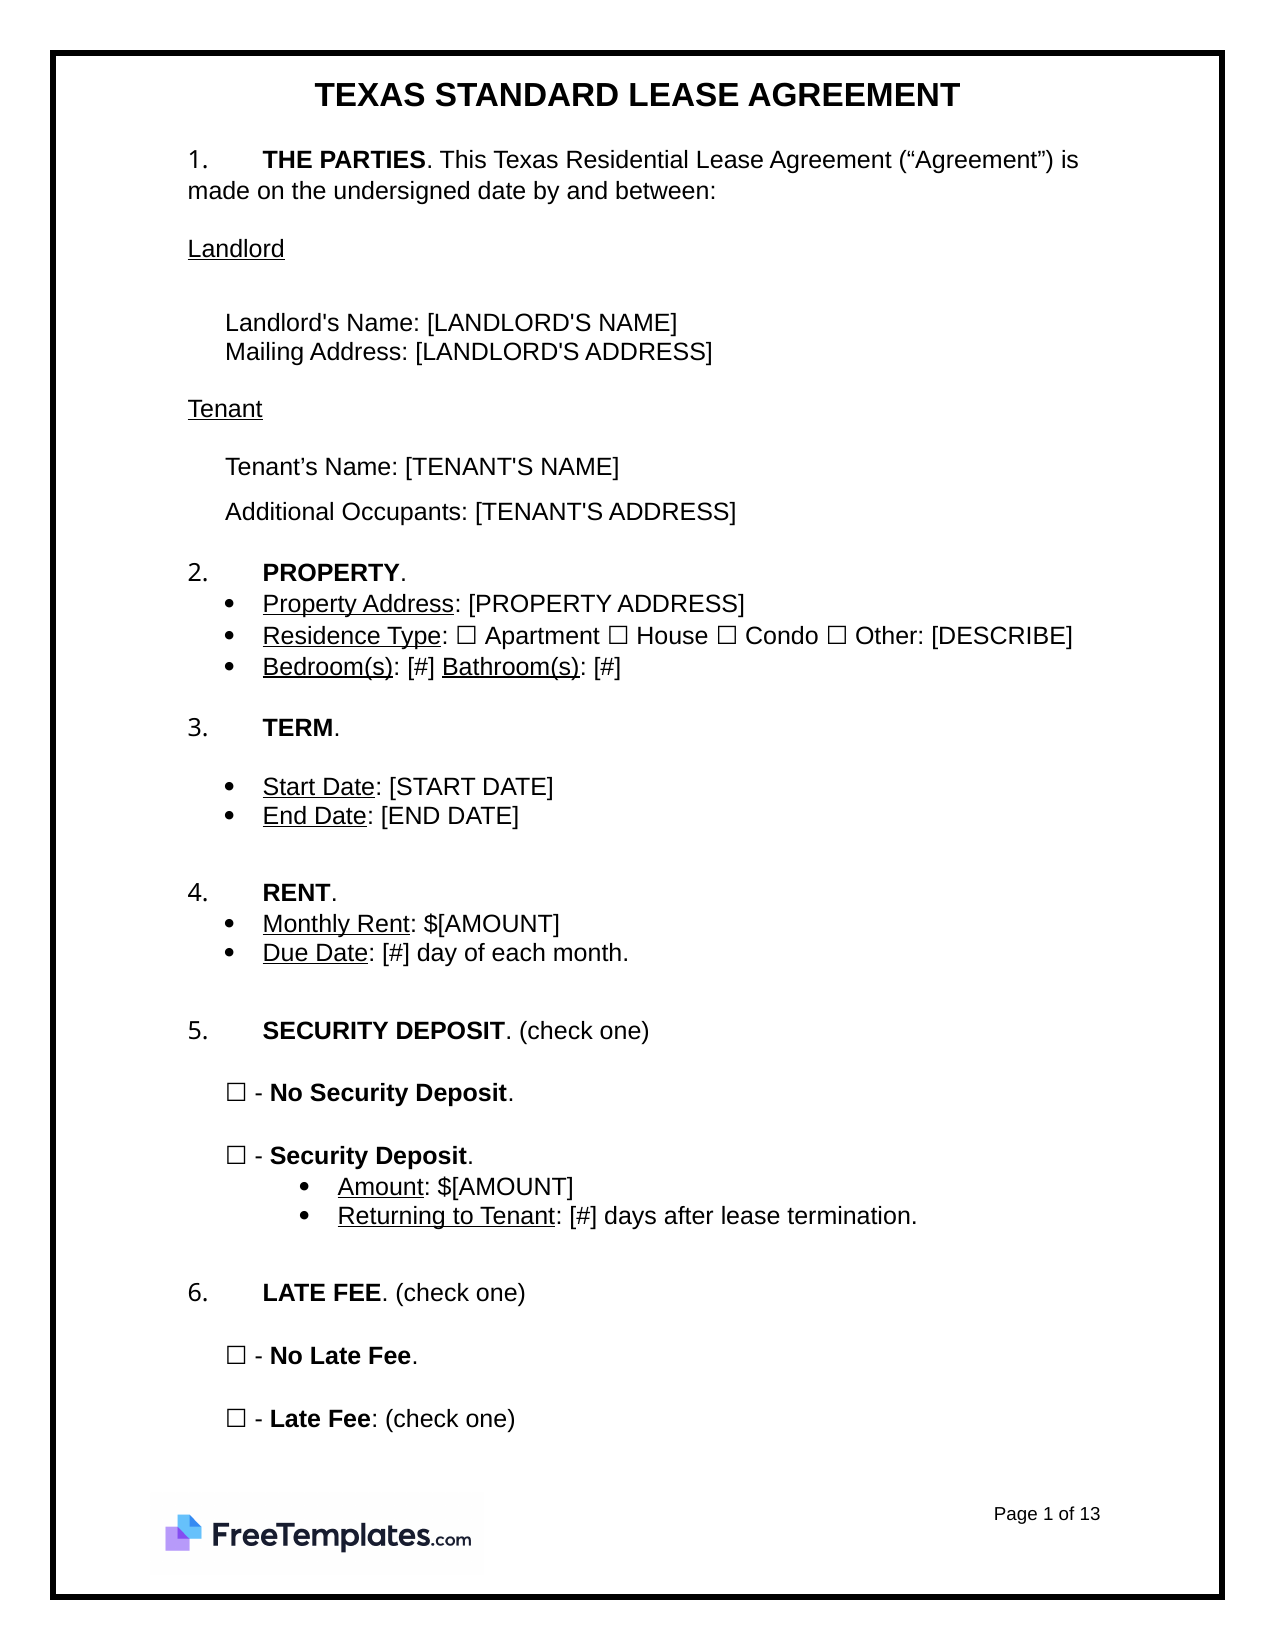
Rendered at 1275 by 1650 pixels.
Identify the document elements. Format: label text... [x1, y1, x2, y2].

list RENT. [187, 875, 1125, 909]
list Start Date: [START DATE] [225, 772, 1125, 801]
list ☐ - No Late Fee. [225, 1338, 1125, 1372]
text TEXAS STANDARD LEASE AGREEMENT [150, 75, 1125, 113]
list Amount: $[AMOUNT] [300, 1172, 1125, 1201]
list TERM. [187, 709, 1125, 743]
list Property Address: [PROPERTY ADDRESS] [225, 589, 1125, 617]
list Tenant’s Name: [TENANT'S NAME] [225, 452, 1125, 480]
list Bedroom(s): [#] Bathroom(s): [#] [225, 652, 1125, 680]
text Additional Occupants: [TENANT'S ADDRESS] [225, 497, 1125, 526]
list ☐ - Late Fee: (check one) [225, 1401, 1125, 1435]
list ☐ - No Security Deposit. [225, 1075, 1125, 1109]
list Residence Type: ☐ Apartment ☐ House ☐ Condo ☐ Other: [DESCRIBE] [225, 617, 1125, 652]
list End Date: [END DATE] [225, 801, 1125, 830]
text Mailing Address: [LANDLORD'S ADDRESS] [225, 337, 1125, 365]
list PROPERTY. [187, 554, 1125, 589]
list THE PARTIES. This Texas Residential Lease Agreement (“Agreement”) is made on the undersigned date by and between: [187, 142, 1125, 205]
list Due Date: [#] day of each month. [225, 938, 1125, 967]
list SECURITY DEPOSIT. (check one) [187, 1012, 1125, 1046]
list Landlord [187, 234, 1125, 262]
list Returning to Tenant: [#] days after lease termination. [300, 1201, 1125, 1230]
text Tenant [187, 394, 1125, 423]
list LATE FEE. (check one) [187, 1275, 1125, 1309]
list Monthly Rent: $[AMOUNT] [225, 909, 1125, 938]
text Landlord's Name: [LANDLORD'S NAME] [225, 308, 1125, 337]
list ☐ - Security Deposit. [225, 1138, 1125, 1172]
